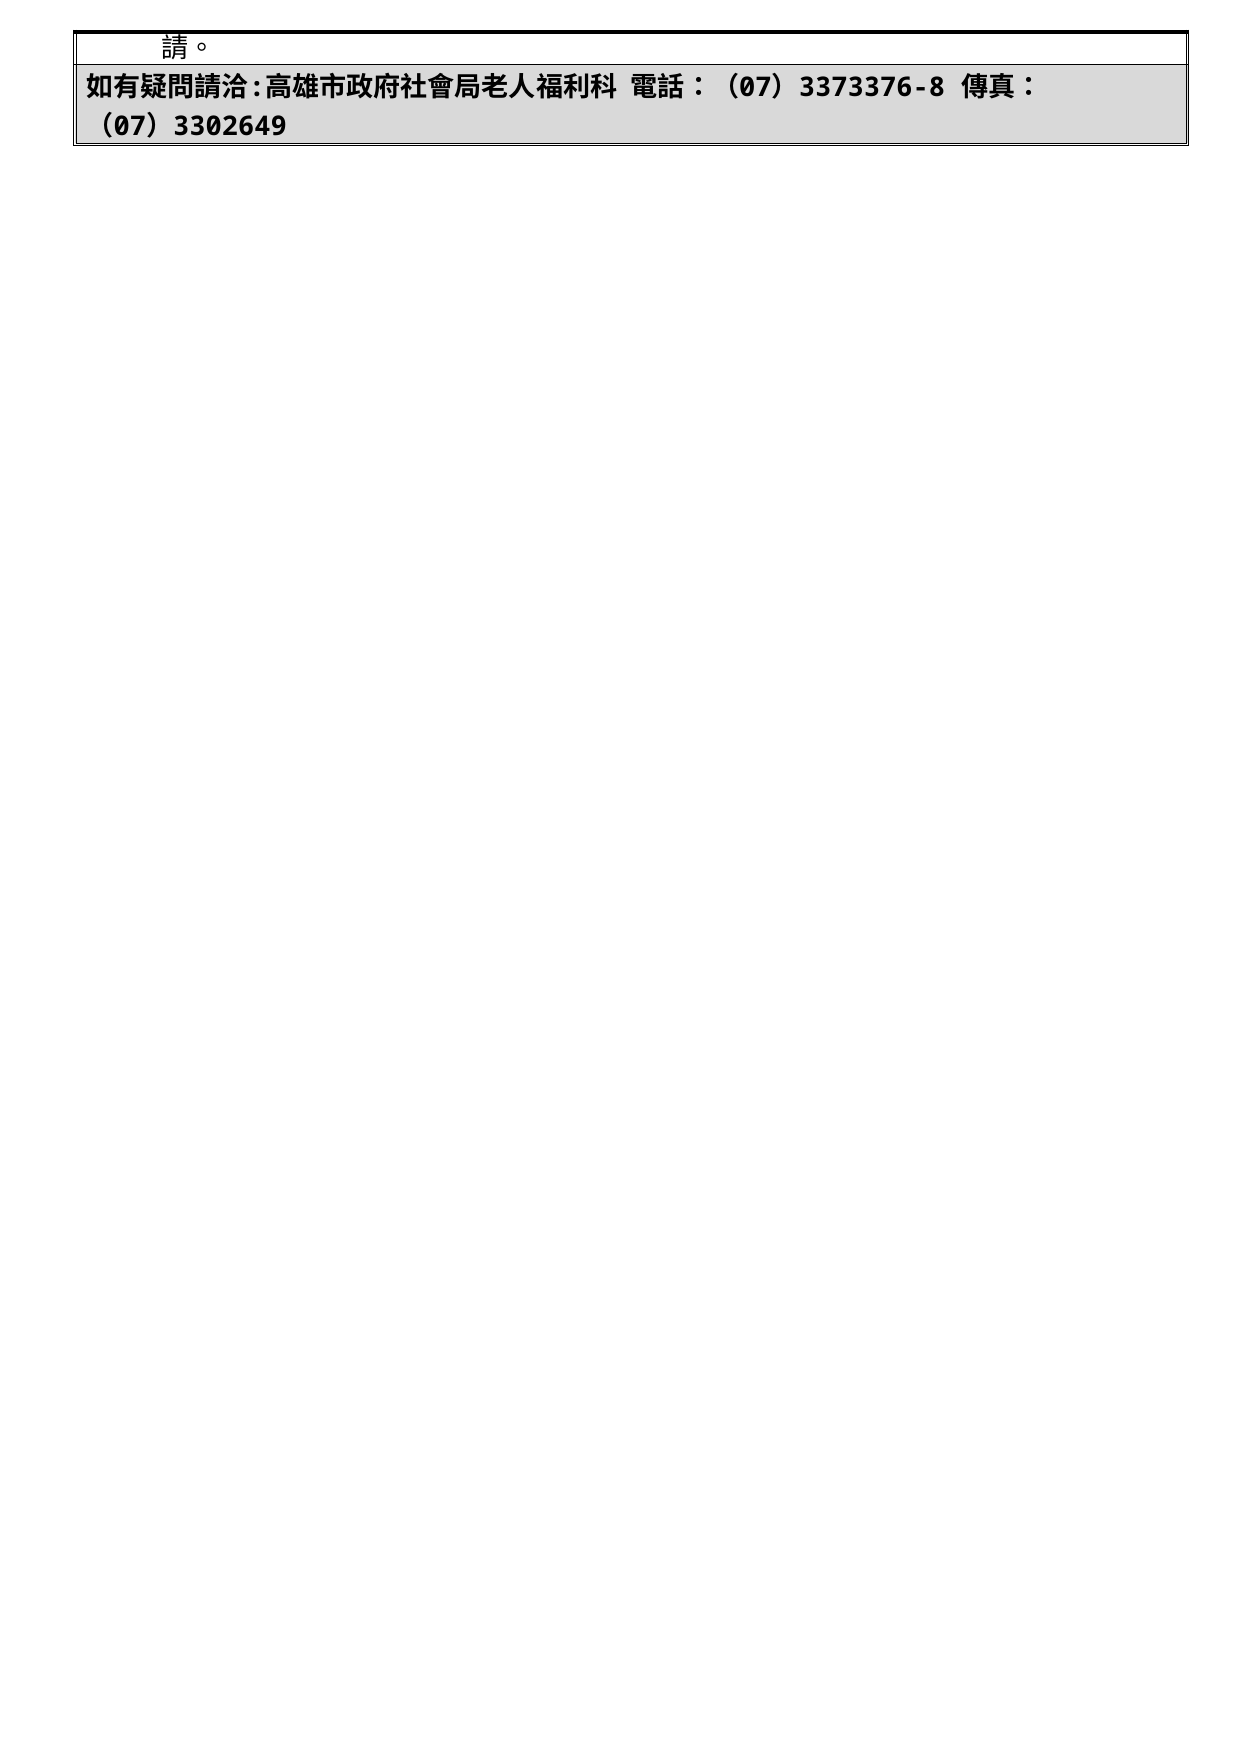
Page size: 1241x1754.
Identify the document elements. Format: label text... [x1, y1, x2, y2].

table_cell 如有疑問請洽:高雄市政府社會局老人福利科 電話：（07）3373376-8 傳真：（07）3302649 [77, 65, 1186, 143]
table_cell 申請服務注意事項： 患有失智症、精神異常至無法辨識服務使用時機及操作方式者，不符本服務申請對象。 本市獨居老人關懷服務申請，請洽本局長青綜合服務中心，連絡電話：07-771-0055。 本服務受理申請後將委託民間單位進行家訪評估，若不符公費補助資格，可自行電詢本局委託單位-中興保全科技股份有限公司，連絡電話：0800-095-119自費申請。 [77, 34, 1186, 63]
